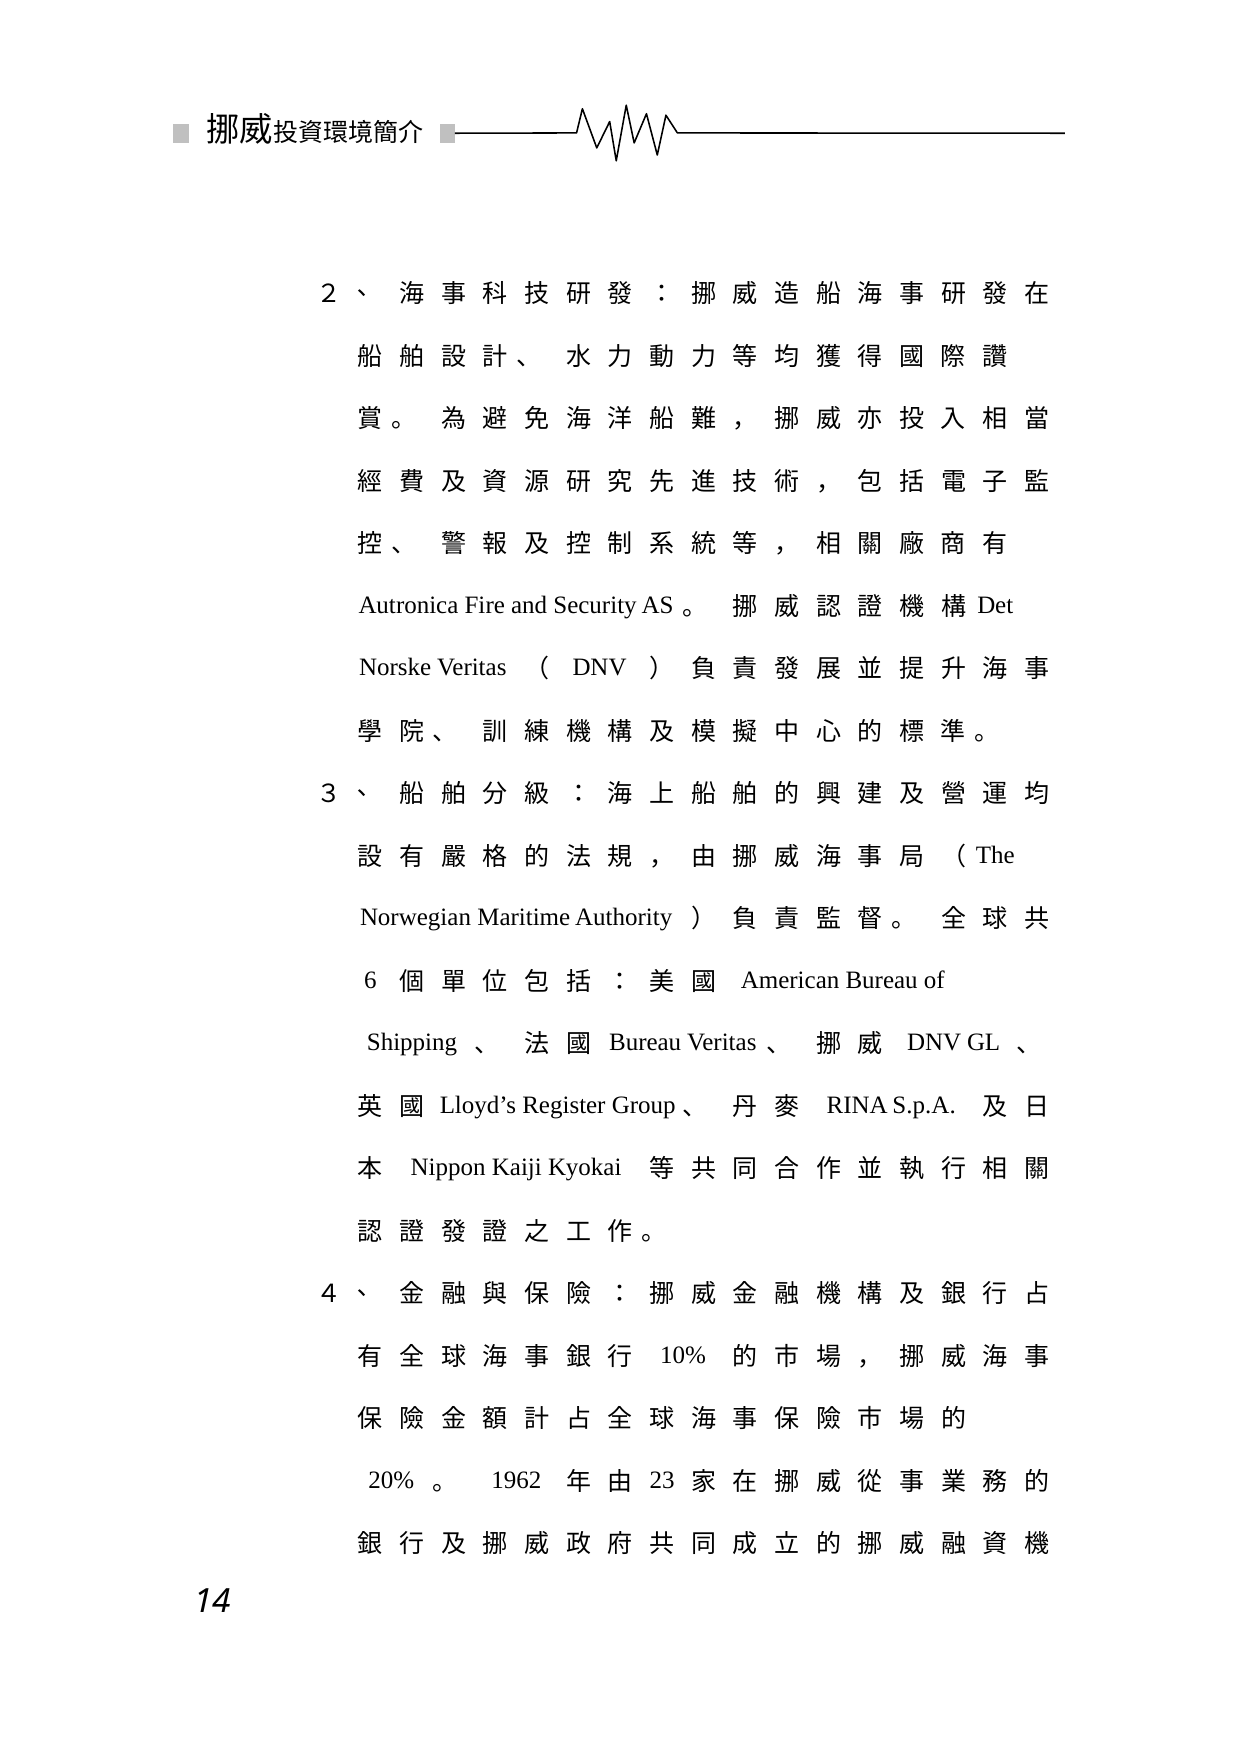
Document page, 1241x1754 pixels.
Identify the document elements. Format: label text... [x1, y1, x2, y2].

text ４、金融與保險：挪威金融機構及銀行占有全球海事銀行10%的市場，挪威海事保險金額計占全球海事保險市場的20%。1962年由23家在挪威從事業務的銀行及挪威政府共同成立的挪威融資機 [281, 1250, 1058, 1563]
text ３、船舶分級：海上船舶的興建及營運均設有嚴格的法規，由挪威海事局（The Norwegian Maritime Authority）負責監督。全球共6個單位包括：美國American Bureau of Shipping、法國Bureau Veritas、挪威DNV GL、英國Lloyd’s Register Group、丹麥RINA S.p.A.及日本Nippon Kaiji Kyokai等共同合作並執行相關認證發證之工作。 [281, 750, 1058, 1250]
text ２、海事科技研發：挪威造船海事研發在船舶設計、水力動力等均獲得國際讚賞。為避免海洋船難，挪威亦投入相當經費及資源研究先進技術，包括電子監控、警報及控制系統等，相關廠商有Autronica Fire and Security AS。挪威認證機構Det Norske Veritas（DNV）負責發展並提升海事學院、訓練機構及模擬中心的標準。 [281, 250, 1058, 750]
